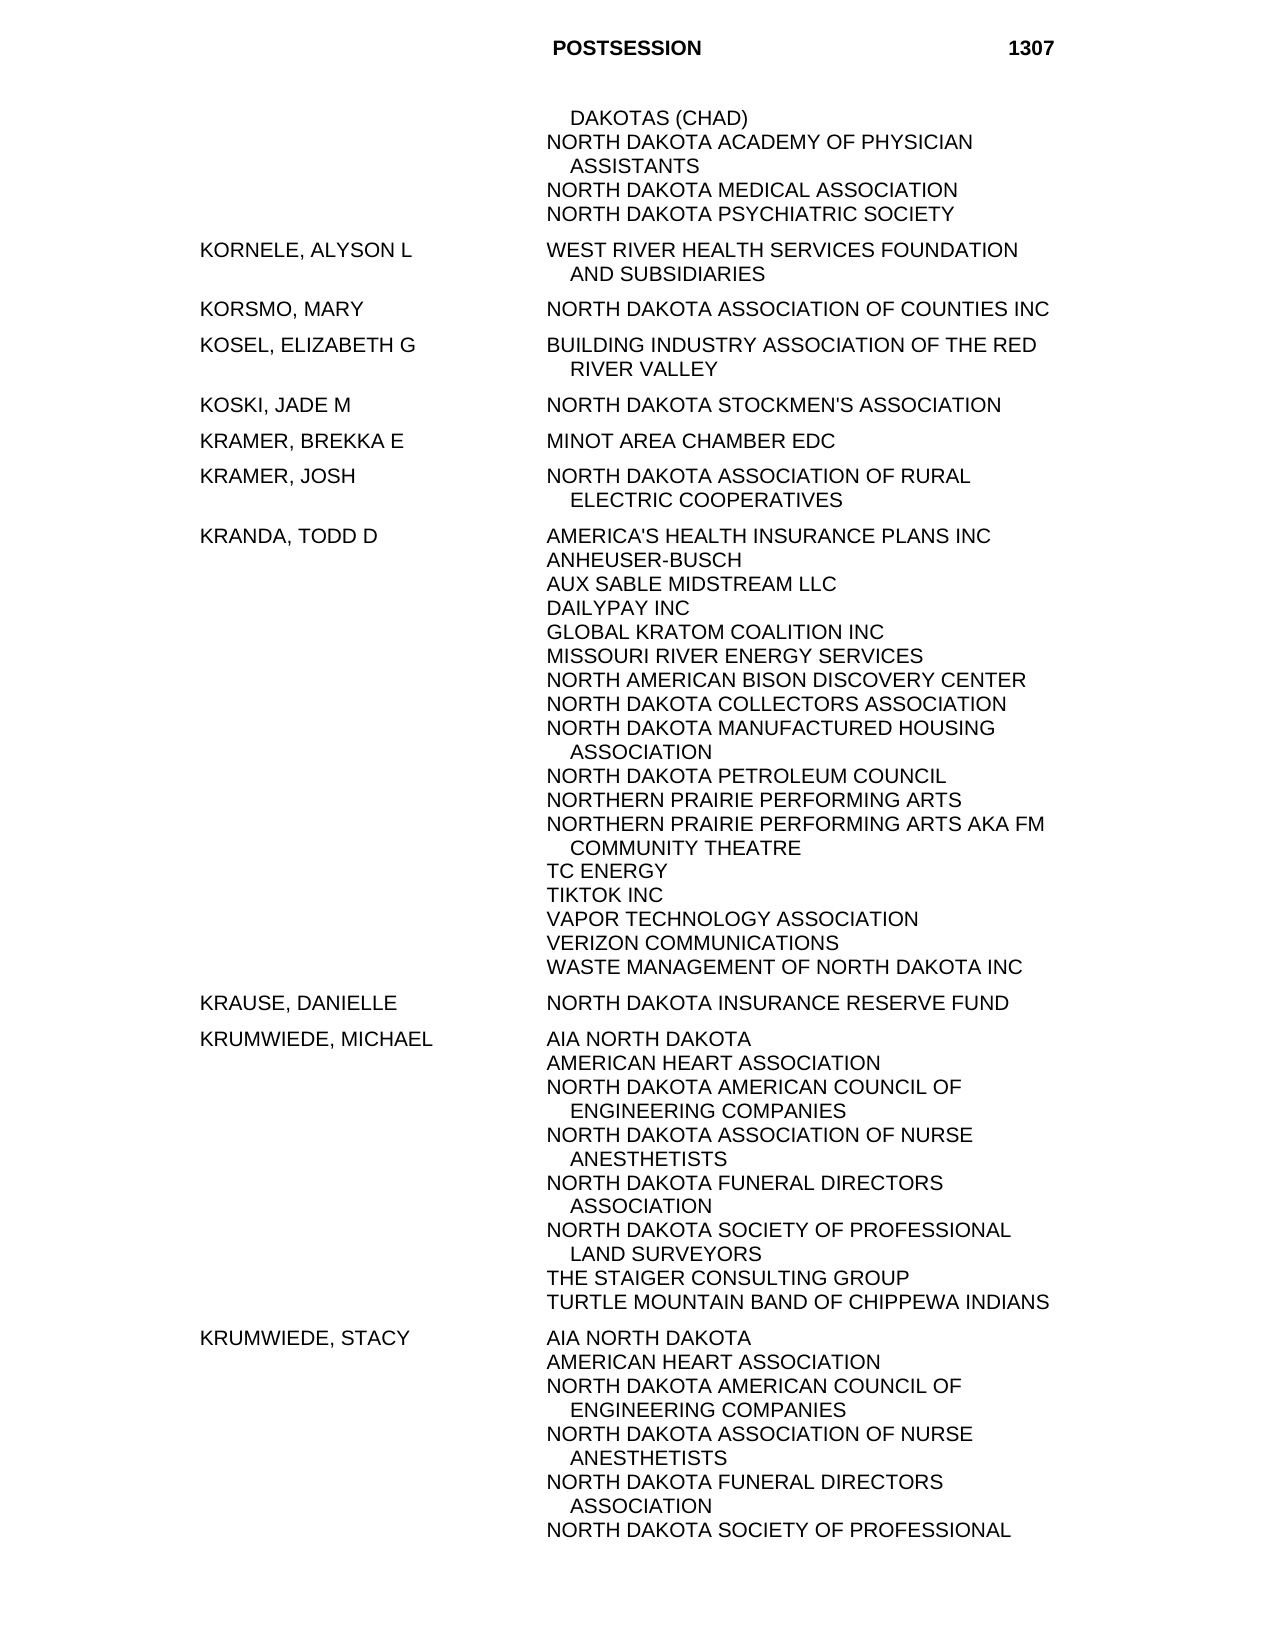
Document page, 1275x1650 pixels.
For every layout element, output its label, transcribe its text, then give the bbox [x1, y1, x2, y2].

table_cell AIA NORTH DAKOTA AMERICAN HEART ASSOCIATION NORTH DAKOTA AMERICAN COUNCIL OF ENGINEERING COMPANIES NORTH DAKOTA ASSOCIATION OF NURSE ANESTHETISTS NORTH DAKOTA FUNERAL DIRECTORS ASSOCIATION NORTH DAKOTA SOCIETY OF PROFESSIONAL LAND SURVEYORS THE STAIGER CONSULTING GROUP TURTLE MOUNTAIN BAND OF CHIPPEWA INDIANS [546, 1027, 1053, 1326]
table_cell NORTH DAKOTA INSURANCE RESERVE FUND [546, 991, 1053, 1027]
table_cell NORTH DAKOTA STOCKMEN'S ASSOCIATION [546, 393, 1053, 428]
table_cell KRUMWIEDE, MICHAEL [200, 1027, 546, 1326]
table_cell COMMUNITY HEALTHCARE ASSOCIATION OF THE DAKOTAS (CHAD) NORTH DAKOTA ACADEMY OF PHYSICIAN ASSISTANTS NORTH DAKOTA MEDICAL ASSOCIATION NORTH DAKOTA PSYCHIATRIC SOCIETY [546, 106, 1053, 238]
table_cell KRAUSE, DANIELLE [200, 991, 546, 1027]
table_cell AMERICA'S HEALTH INSURANCE PLANS INC ANHEUSER-BUSCH AUX SABLE MIDSTREAM LLC DAILYPAY INC GLOBAL KRATOM COALITION INC MISSOURI RIVER ENERGY SERVICES NORTH AMERICAN BISON DISCOVERY CENTER NORTH DAKOTA COLLECTORS ASSOCIATION NORTH DAKOTA MANUFACTURED HOUSING ASSOCIATION NORTH DAKOTA PETROLEUM COUNCIL NORTHERN PRAIRIE PERFORMING ARTS NORTHERN PRAIRIE PERFORMING ARTS AKA FM COMMUNITY THEATRE TC ENERGY TIKTOK INC VAPOR TECHNOLOGY ASSOCIATION VERIZON COMMUNICATIONS WASTE MANAGEMENT OF NORTH DAKOTA INC [546, 524, 1053, 991]
table_cell KRANDA, TODD D [200, 524, 546, 991]
table_cell AIA NORTH DAKOTA AMERICAN HEART ASSOCIATION NORTH DAKOTA AMERICAN COUNCIL OF ENGINEERING COMPANIES NORTH DAKOTA ASSOCIATION OF NURSE ANESTHETISTS NORTH DAKOTA FUNERAL DIRECTORS ASSOCIATION NORTH DAKOTA SOCIETY OF PROFESSIONAL LAND SURVEYORS THE STAIGER CONSULTING GROUP [546, 1326, 1053, 1553]
table_cell BUILDING INDUSTRY ASSOCIATION OF THE RED RIVER VALLEY [546, 333, 1053, 393]
table_cell [200, 106, 546, 238]
table_cell MINOT AREA CHAMBER EDC [546, 429, 1053, 464]
table_cell KORNELE, ALYSON L [200, 238, 546, 297]
table_cell KORSMO, MARY [200, 297, 546, 333]
table_cell KOSEL, ELIZABETH G [200, 333, 546, 393]
table_cell KRAMER, JOSH [200, 464, 546, 524]
table_cell AIA NORTH DAKOTA AMERICAN HEART ASSOCIATION NORTH DAKOTA AMERICAN COUNCIL OF ENGINEERING COMPANIES NORTH DAKOTA ASSOCIATION OF NURSE ANESTHETISTS NORTH DAKOTA FUNERAL DIRECTORS ASSOCIATION NORTH DAKOTA SOCIETY OF PROFESSIONAL LAND SURVEYORS THE STAIGER CONSULTING GROUP [0, 0, 118, 66]
table_cell NORTH DAKOTA ASSOCIATION OF RURAL ELECTRIC COOPERATIVES [546, 464, 1053, 524]
table_cell WEST RIVER HEALTH SERVICES FOUNDATION AND SUBSIDIARIES [546, 238, 1053, 297]
table_cell KRAMER, BREKKA E [200, 429, 546, 464]
table_cell KOSKI, JADE M [200, 393, 546, 428]
table_cell KRUMWIEDE, STACY [200, 1326, 546, 1553]
table_cell NORTH DAKOTA ASSOCIATION OF COUNTIES INC [546, 297, 1053, 333]
